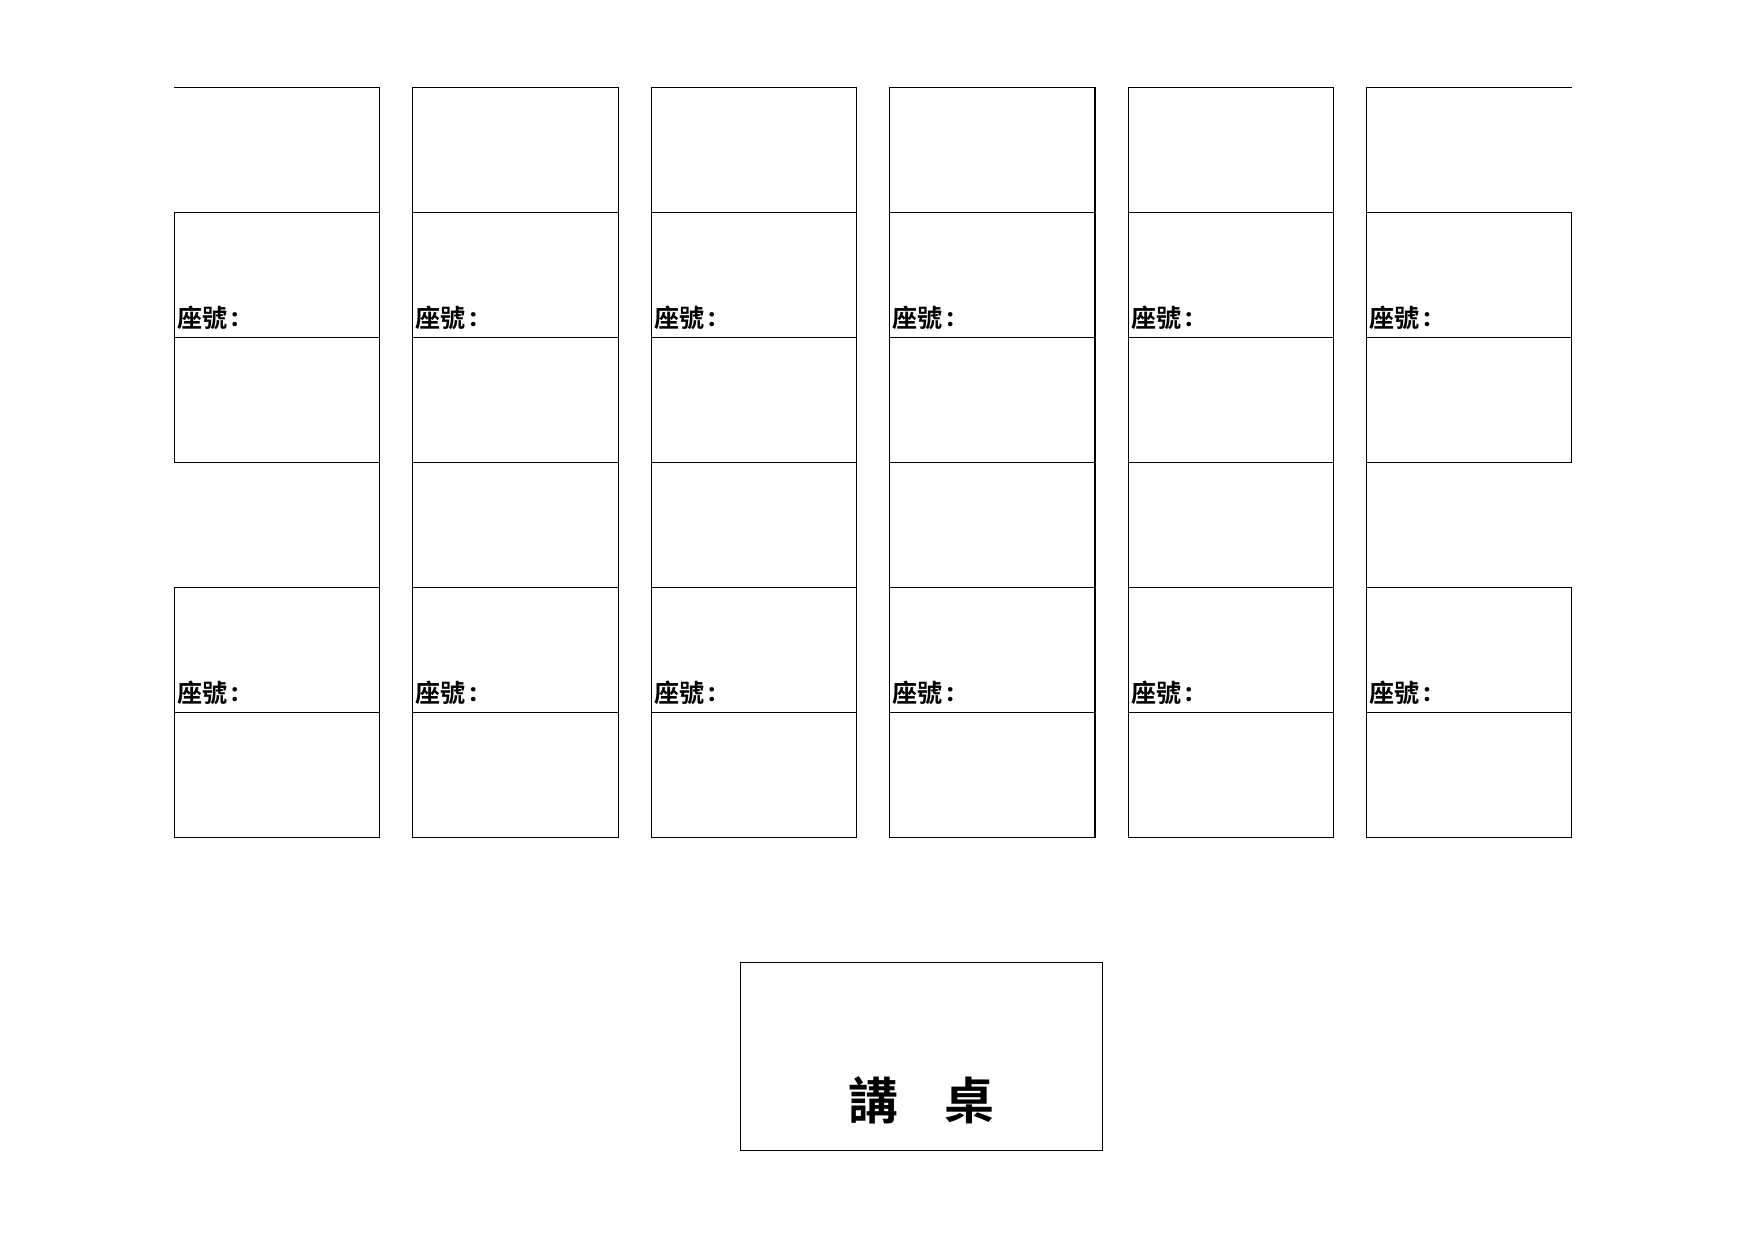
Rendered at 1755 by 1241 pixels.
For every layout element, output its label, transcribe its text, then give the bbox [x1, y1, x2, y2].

table_cell [413, 338, 618, 462]
table_header [857, 87, 889, 837]
table_cell [1367, 463, 1572, 587]
table_cell [1129, 338, 1333, 462]
table_cell [174, 88, 379, 212]
table_cell 座號: [1367, 213, 1571, 337]
table_cell [1367, 713, 1571, 837]
table_cell 座號: [890, 588, 1094, 712]
table_cell [890, 338, 1094, 462]
table_cell 座號: [1367, 588, 1571, 712]
table_cell [652, 463, 856, 587]
table_cell 座號: [175, 213, 379, 337]
table_cell [175, 338, 379, 462]
table_header [380, 87, 412, 837]
table_header [1096, 87, 1128, 837]
table_cell 座號: [413, 588, 618, 712]
table_cell [175, 713, 379, 837]
table_cell [652, 713, 856, 837]
table_cell [619, 87, 651, 837]
table_cell 座號: [890, 213, 1094, 337]
table_cell [890, 88, 1094, 212]
table_cell 座號: [1129, 213, 1333, 337]
table_cell [1129, 463, 1333, 587]
table_cell 座號: [652, 588, 856, 712]
table_cell [652, 88, 856, 212]
table_cell [890, 713, 1094, 837]
table_cell [1367, 88, 1572, 212]
table_cell [1129, 88, 1333, 212]
table_cell 座號: [652, 213, 856, 337]
table_cell [413, 88, 618, 212]
table_header 講 桌 [741, 963, 1102, 1150]
table_cell [652, 338, 856, 462]
table_cell [1367, 338, 1571, 462]
table_header [1334, 87, 1366, 837]
table_cell [174, 463, 379, 587]
table_cell [413, 713, 618, 837]
table_cell 座號: [175, 588, 379, 712]
table_cell 座號: [1129, 588, 1333, 712]
table_cell [890, 463, 1094, 587]
table_cell [413, 463, 618, 587]
table_cell [1129, 713, 1333, 837]
table_cell 座號: [413, 213, 618, 337]
